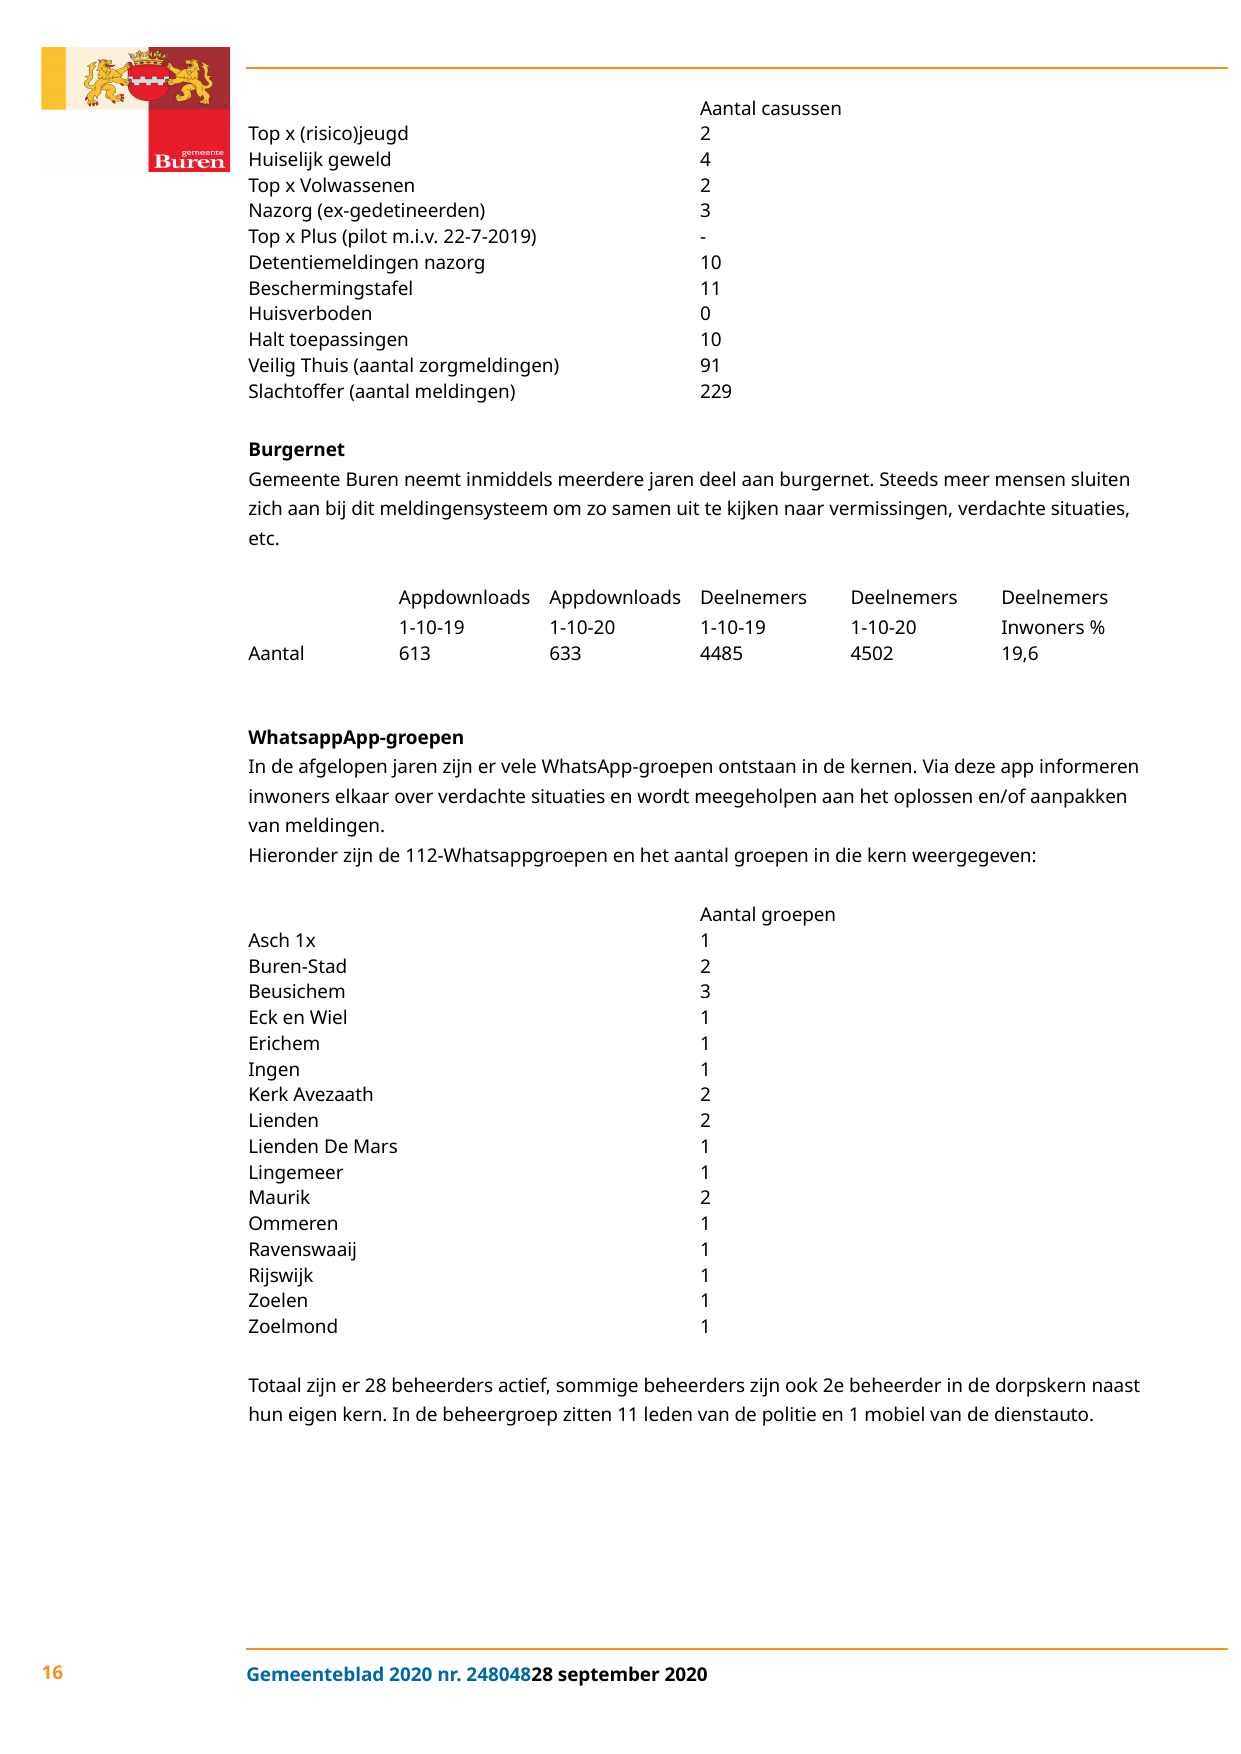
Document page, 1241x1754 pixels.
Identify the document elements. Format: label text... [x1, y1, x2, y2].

table_cell 2 [700, 172, 1152, 198]
picture [41, 47, 231, 172]
table_cell Maurik [248, 1185, 700, 1210]
table_cell 1 [700, 1133, 1152, 1159]
text Hieronder zijn de 112-Whatsappgroepen en het aantal groepen in die kern weergegeven: [248, 842, 1152, 868]
table_cell Lienden De Mars [248, 1133, 700, 1159]
table_cell 1 [700, 1056, 1152, 1082]
text WhatsappApp-groepen [248, 724, 1152, 750]
table_cell Detentiemeldingen nazorg [248, 249, 700, 275]
table_cell [850, 665, 1001, 691]
table_cell 1 [700, 1159, 1152, 1184]
table_cell 3 [700, 979, 1152, 1004]
table_cell 2 [700, 1082, 1152, 1107]
table_cell 229 [700, 378, 1152, 403]
table_cell Top x Volwassenen [248, 172, 700, 198]
table_cell Huisverboden [248, 301, 700, 326]
text Burgernet [248, 436, 1152, 462]
table_header [248, 95, 700, 121]
table_cell [549, 665, 700, 691]
table_cell 2 [700, 953, 1152, 979]
table_cell 1 [700, 1236, 1152, 1262]
table_header Deelnemers Inwoners % [1001, 584, 1152, 640]
table_cell 10 [700, 249, 1152, 275]
table_cell 2 [700, 121, 1152, 146]
table_cell Zoelen [248, 1288, 700, 1313]
table_cell 2 [700, 1185, 1152, 1210]
table_cell Asch 1x [248, 927, 700, 953]
table_cell Rijswijk [248, 1262, 700, 1287]
table_cell Aantal [248, 640, 398, 665]
text In de afgelopen jaren zijn er vele WhatsApp-groepen ontstaan in de kernen. Via deze app informeren inwoners elkaar over verdachte situaties en wordt meegeholpen aan het oplossen en/of aanpakken van meldingen. [248, 753, 1152, 838]
table_cell Top x Plus (pilot m.i.v. 22-7-2019) [248, 224, 700, 249]
table_cell Slachtoffer (aantal meldingen) [248, 378, 700, 403]
table_header [248, 902, 700, 927]
table_header Deelnemers 1-10-19 [700, 584, 850, 640]
table_cell Lienden [248, 1108, 700, 1133]
table_cell 613 [399, 640, 549, 665]
table_cell 4485 [700, 640, 850, 665]
table_cell 11 [700, 275, 1152, 301]
table_header Appdownloads 1-10-19 [399, 584, 549, 640]
table_cell - [700, 224, 1152, 249]
table_cell 91 [700, 352, 1152, 378]
table_cell Buren-Stad [248, 953, 700, 979]
table_cell Ingen [248, 1056, 700, 1082]
table_cell 1 [700, 1005, 1152, 1030]
table_cell 10 [700, 326, 1152, 352]
table_cell [399, 665, 549, 691]
table_cell 4 [700, 146, 1152, 172]
table_cell 4502 [850, 640, 1001, 665]
table_cell Kerk Avezaath [248, 1082, 700, 1107]
table_cell Eck en Wiel [248, 1005, 700, 1030]
table_cell Zoelmond [248, 1313, 700, 1339]
table_cell 2 [700, 1108, 1152, 1133]
table_cell Nazorg (ex-gedetineerden) [248, 198, 700, 223]
table_cell 0 [700, 301, 1152, 326]
table_cell Halt toepassingen [248, 326, 700, 352]
table_cell Huiselijk geweld [248, 146, 700, 172]
table_cell [1001, 665, 1152, 691]
table_cell [700, 665, 850, 691]
table_cell 1 [700, 1313, 1152, 1339]
text Totaal zijn er 28 beheerders actief, sommige beheerders zijn ook 2e beheerder in de dorpskern naast hun eigen kern. In de beheergroep zitten 11 leden van de politie en 1 mobiel van de dienstauto. [248, 1372, 1152, 1427]
table_cell 3 [700, 198, 1152, 223]
table_cell Beschermingstafel [248, 275, 700, 301]
table_cell 633 [549, 640, 700, 665]
table_header Aantal groepen [700, 902, 1152, 927]
table_header [248, 584, 398, 640]
table_cell Veilig Thuis (aantal zorgmeldingen) [248, 352, 700, 378]
table_cell Ommeren [248, 1210, 700, 1236]
table_cell Lingemeer [248, 1159, 700, 1184]
table_cell Beusichem [248, 979, 700, 1004]
table_cell 1 [700, 1210, 1152, 1236]
table_header Aantal casussen [700, 95, 1152, 121]
text Gemeente Buren neemt inmiddels meerdere jaren deel aan burgernet. Steeds meer mensen sluiten zich aan bij dit meldingensysteem om zo samen uit te kijken naar vermissingen, verdachte situaties, etc. [248, 466, 1152, 551]
table_header Deelnemers 1-10-20 [850, 584, 1001, 640]
table_cell 1 [700, 1262, 1152, 1287]
table_cell 1 [700, 1288, 1152, 1313]
table_cell Ravenswaaij [248, 1236, 700, 1262]
table_cell 19,6 [1001, 640, 1152, 665]
table_cell [248, 665, 398, 691]
table_cell Top x (risico)jeugd [248, 121, 700, 146]
table_cell 1 [700, 927, 1152, 953]
table_header Appdownloads 1-10-20 [549, 584, 700, 640]
table_cell 1 [700, 1030, 1152, 1056]
table_cell Erichem [248, 1030, 700, 1056]
